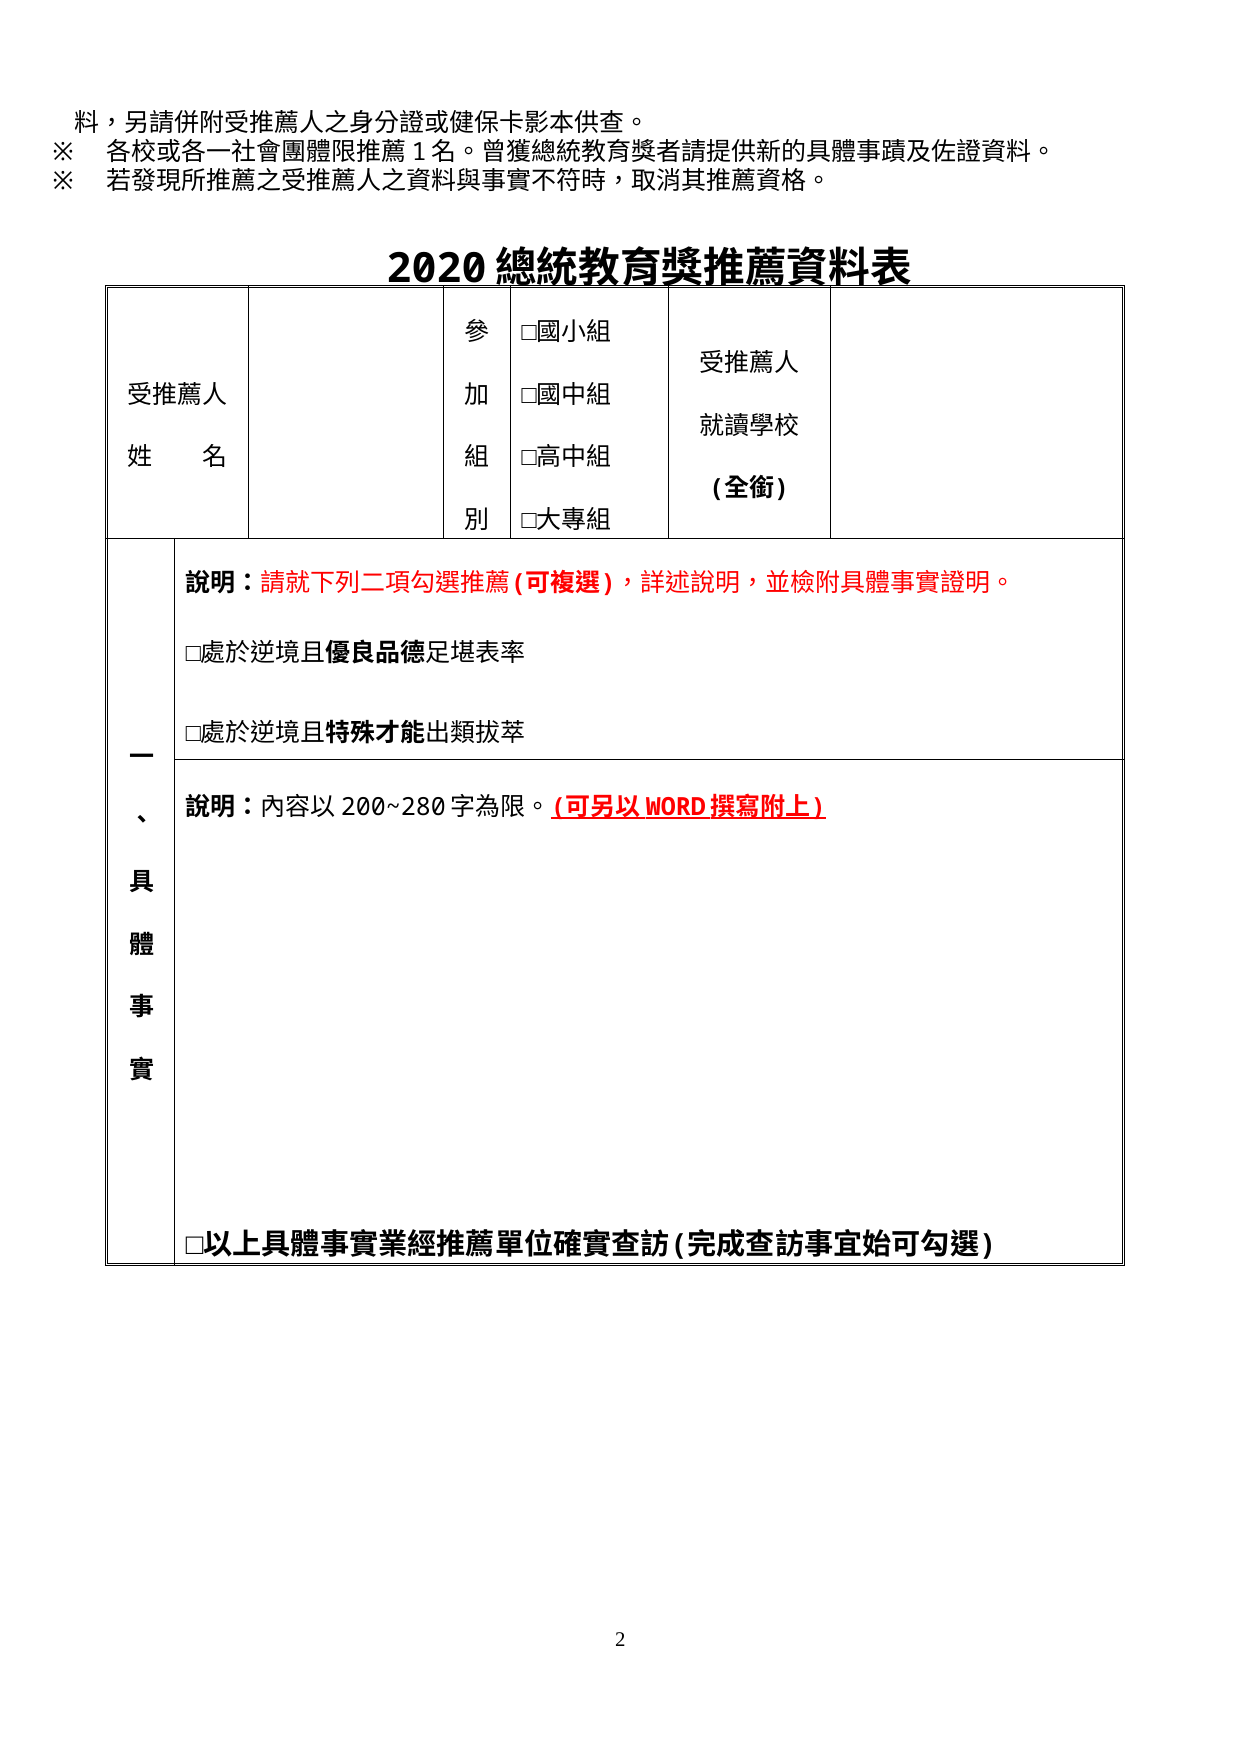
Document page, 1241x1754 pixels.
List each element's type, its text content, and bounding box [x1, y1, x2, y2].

list 若發現所推薦之受推薦人之資料與事實不符時，取消其推薦資格。 [48, 166, 1134, 195]
table_cell 說明：請就下列二項勾選推薦(可複選)，詳述說明，並檢附具體事實證明。 □處於逆境且優良品德足堪表率 □處於逆境且特殊才能出類拔萃 [175, 539, 1122, 759]
table_cell [831, 288, 1122, 538]
table_header (附件2) [106, 195, 1123, 222]
table_cell [106, 223, 174, 285]
table_cell 受推薦人 就讀學校 (全銜) [669, 288, 830, 538]
table_cell □國小組 □國中組 □高中組 □大專組 [511, 288, 668, 538]
table_cell 參加 組別 [444, 288, 510, 538]
table_cell 受推薦人姓 名 [108, 288, 248, 538]
list 各校或各一社會團體限推薦1名。曾獲總統教育獎者請提供新的具體事蹟及佐證資料。 [48, 137, 1134, 166]
table_cell 說明：內容以200~280字為限。(可另以WORD撰寫附上) □以上具體事實業經推薦單位確實查訪(完成查訪事宜始可勾選) [175, 760, 1122, 1262]
text 料，另請併附受推薦人之身分證或健保卡影本供查。 [74, 108, 1134, 137]
table_cell 一、具體事實 [108, 539, 174, 1262]
table_cell 2020總統教育獎推薦資料表 [174, 223, 1123, 285]
table_cell [249, 288, 443, 538]
